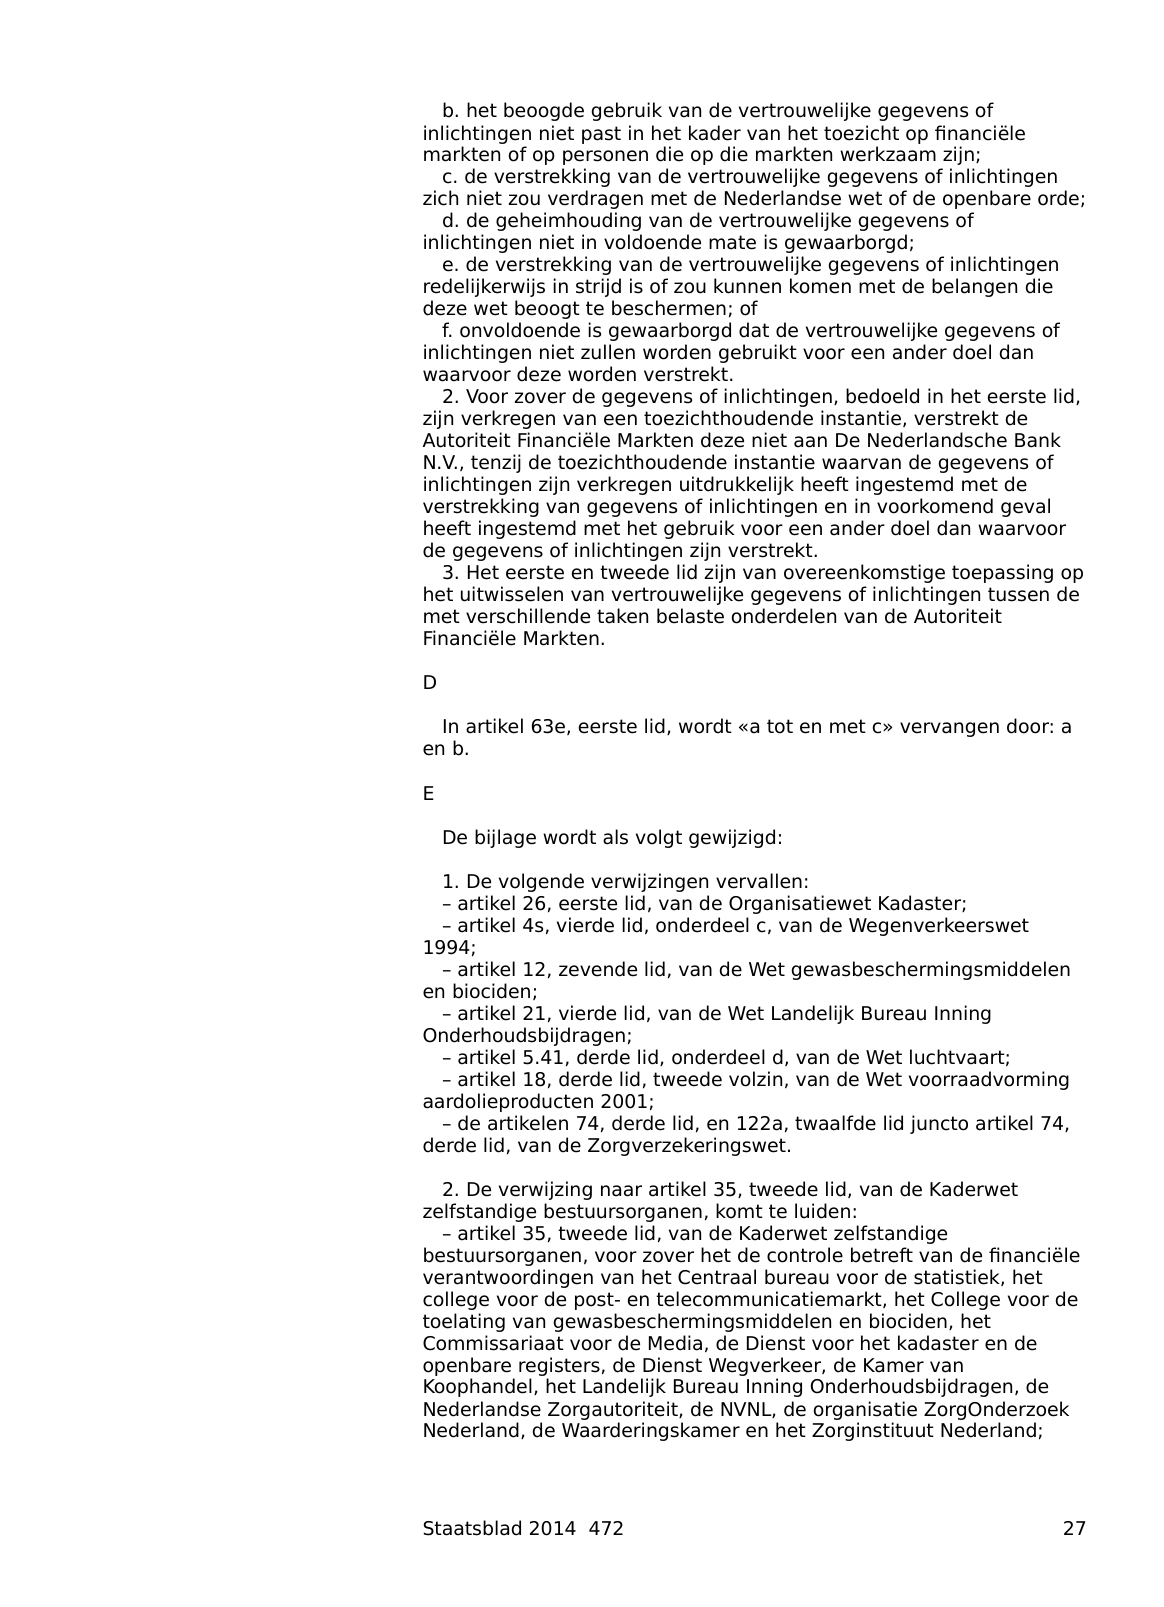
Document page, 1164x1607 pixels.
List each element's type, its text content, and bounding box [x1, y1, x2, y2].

text 1. De volgende verwijzingen vervallen: [422, 871, 1087, 893]
text In artikel 63e, eerste lid, wordt «a tot en met c» vervangen door: a en b. [422, 716, 1087, 760]
text 2. De verwijzing naar artikel 35, tweede lid, van de Kaderwet zelfstandige bestuursorganen, komt te luiden: [422, 1179, 1087, 1223]
text – artikel 26, eerste lid, van de Organisatiewet Kadaster; [422, 893, 1087, 915]
text d. de geheimhouding van de vertrouwelijke gegevens of inlichtingen niet in voldoende mate is gewaarborgd; [422, 210, 1087, 254]
text – artikel 12, zevende lid, van de Wet gewasbeschermingsmiddelen en biociden; [422, 959, 1087, 1003]
text e. de verstrekking van de vertrouwelijke gegevens of inlichtingen redelijkerwijs in strijd is of zou kunnen komen met de belangen die deze wet beoogt te beschermen; of [422, 254, 1087, 320]
text – de artikelen 74, derde lid, en 122a, twaalfde lid juncto artikel 74, derde lid, van de Zorgverzekeringswet. [422, 1112, 1087, 1156]
text b. het beoogde gebruik van de vertrouwelijke gegevens of inlichtingen niet past in het kader van het toezicht op financiële markten of op personen die op die markten werkzaam zijn; [422, 100, 1087, 166]
text – artikel 18, derde lid, tweede volzin, van de Wet voorraadvorming aardolieproducten 2001; [422, 1068, 1087, 1112]
text – artikel 4s, vierde lid, onderdeel c, van de Wegenverkeerswet 1994; [422, 915, 1087, 959]
text f. onvoldoende is gewaarborgd dat de vertrouwelijke gegevens of inlichtingen niet zullen worden gebruikt voor een ander doel dan waarvoor deze worden verstrekt. [422, 320, 1087, 386]
text D [422, 672, 1087, 694]
text c. de verstrekking van de vertrouwelijke gegevens of inlichtingen zich niet zou verdragen met de Nederlandse wet of de openbare orde; [422, 166, 1087, 210]
text 3. Het eerste en tweede lid zijn van overeenkomstige toepassing op het uitwisselen van vertrouwelijke gegevens of inlichtingen tussen de met verschillende taken belaste onderdelen van de Autoriteit Financiële Markten. [422, 562, 1087, 650]
text – artikel 5.41, derde lid, onderdeel d, van de Wet luchtvaart; [422, 1047, 1087, 1068]
text De bijlage wordt als volgt gewijzigd: [422, 827, 1087, 848]
text E [422, 782, 1087, 804]
text – artikel 35, tweede lid, van de Kaderwet zelfstandige bestuursorganen, voor zover het de controle betreft van de financiële verantwoordingen van het Centraal bureau voor de statistiek, het college voor de post- en telecommunicatiemarkt, het College voor de toelating van gewasbeschermingsmiddelen en biociden, het Commissariaat voor de Media, de Dienst voor het kadaster en de openbare registers, de Dienst Wegverkeer, de Kamer van Koophandel, het Landelijk Bureau Inning Onderhoudsbijdragen, de Nederlandse Zorgautoriteit, de NVNL, de organisatie ZorgOnderzoek Nederland, de Waarderingskamer en het Zorginstituut Nederland; [422, 1223, 1087, 1442]
text 2. Voor zover de gegevens of inlichtingen, bedoeld in het eerste lid, zijn verkregen van een toezichthoudende instantie, verstrekt de Autoriteit Financiële Markten deze niet aan De Nederlandsche Bank N.V., tenzij de toezichthoudende instantie waarvan de gegevens of inlichtingen zijn verkregen uitdrukkelijk heeft ingestemd met de verstrekking van gegevens of inlichtingen en in voorkomend geval heeft ingestemd met het gebruik voor een ander doel dan waarvoor de gegevens of inlichtingen zijn verstrekt. [422, 386, 1087, 562]
text – artikel 21, vierde lid, van de Wet Landelijk Bureau Inning Onderhoudsbijdragen; [422, 1003, 1087, 1047]
